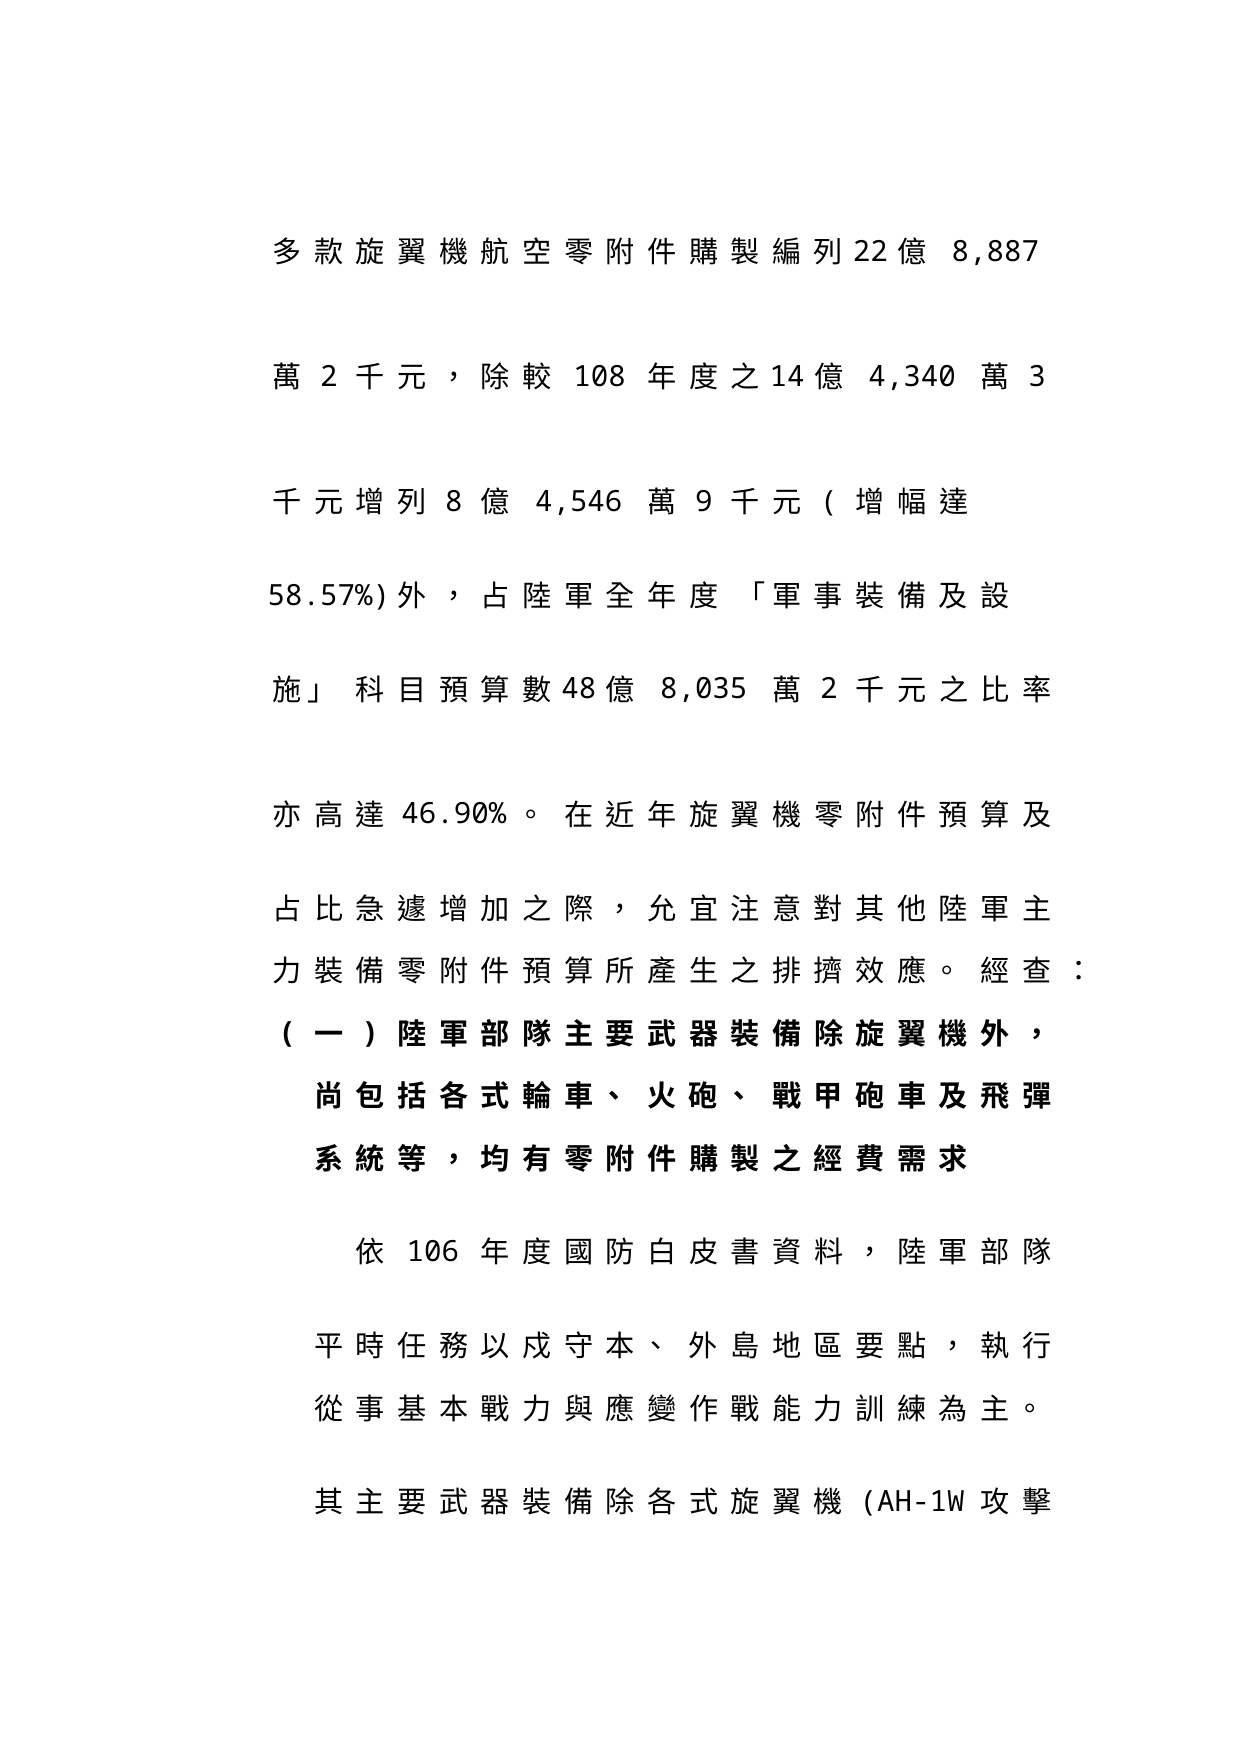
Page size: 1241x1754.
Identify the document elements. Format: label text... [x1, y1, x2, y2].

text 陸軍司令部109年度於「後勤及通資業務」業務計畫「軍事單位裝備零附件購製及保修」分支計畫中之「軍事裝備及設施」科目，為AH-1W、OH-58D、CH-47、AH-64E等多款旋翼機航空零附件購製編列22億8,887萬2千元，除較108年度之14億4,340萬3千元增列8億4,546萬9千元(增幅達58.57%)外，占陸軍全年度「軍事裝備及設施」科目預算數48億8,035萬2千元之比率亦高達46.90%。在近年旋翼機零附件預算及占比急遽增加之際，允宜注意對其他陸軍主力裝備零附件預算所產生之排擠效應。經查： [242, 177, 1058, 990]
text (一)陸軍部隊主要武器裝備除旋翼機外，尚包括各式輪車、火砲、戰甲砲車及飛彈系統等，均有零附件購製之經費需求 [242, 990, 1058, 1177]
text 依106年度國防白皮書資料，陸軍部隊平時任務以戍守本、外島地區要點，執行從事基本戰力與應變作戰能力訓練為主。其主要武器裝備除各式旋翼機(AH-1W攻擊 [271, 1177, 1058, 1552]
